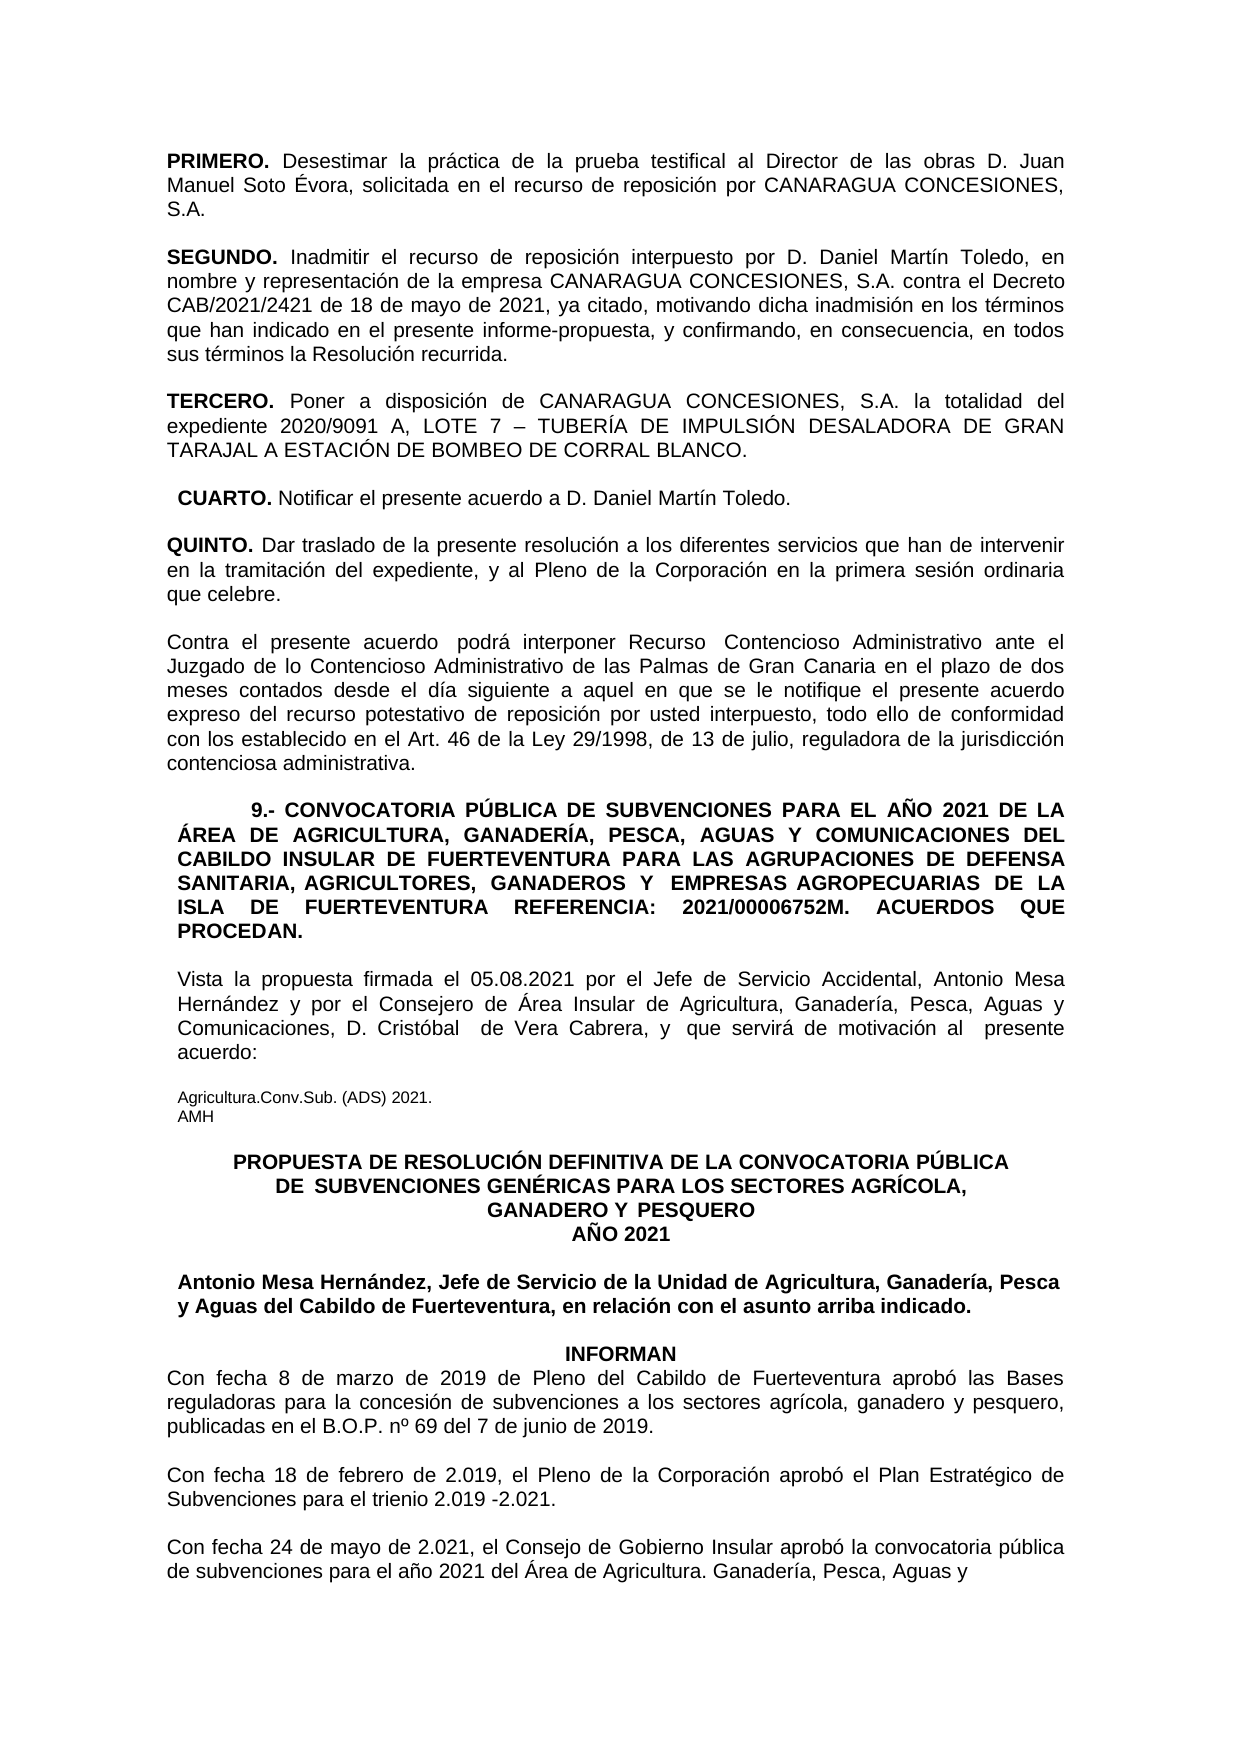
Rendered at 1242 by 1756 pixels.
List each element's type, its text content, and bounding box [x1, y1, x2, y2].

text Agricultura.Conv.Sub. (ADS) 2021. AMH [177, 1087, 467, 1126]
text Antonio Mesa Hernández, Jefe de Servicio de la Unidad de Agricultura, Ganadería, Pesca y Aguas del Cabildo de Fuerteventura, en relación con el asunto arriba indicado. [177, 1270, 1059, 1318]
text QUINTO. Dar traslado de la presente resolución a los diferentes servicios que han de intervenir en la tramitación del expediente, y al Pleno de la Corporación en la primera sesión ordinaria que celebre. [167, 533, 1064, 606]
text SEGUNDO. Inadmitir el recurso de reposición interpuesto por D. Daniel Martín Toledo, en nombre y representación de la empresa CANARAGUA CONCESIONES, S.A. contra el Decreto CAB/2021/2421 de 18 de mayo de 2021, ya citado, motivando dicha inadmisión en los términos que han indicado en el presente informe-propuesta, y confirmando, en consecuencia, en todos sus términos la Resolución recurrida. [167, 245, 1065, 366]
text INFORMAN [218, 1342, 1023, 1366]
subtitle 9.- CONVOCATORIA PÚBLICA DE SUBVENCIONES PARA EL AÑO 2021 DE LA ÁREA DE AGRICULTURA, GANADERÍA, PESCA, AGUAS Y COMUNICACIONES DEL CABILDO INSULAR DE FUERTEVENTURA PARA LAS AGRUPACIONES DE DEFENSA SANITARIA, AGRICULTORES, GANADEROS Y EMPRESAS AGROPECUARIAS DE LA ISLA DE FUERTEVENTURA REFERENCIA: 2021/00006752M. ACUERDOS QUE PROCEDAN. [177, 798, 1065, 943]
text CUARTO. Notificar el presente acuerdo a D. Daniel Martín Toledo. [177, 485, 1077, 509]
text Contra el presente acuerdo podrá interponer Recurso Contencioso Administrativo ante el Juzgado de lo Contencioso Administrativo de las Palmas de Gran Canaria en el plazo de dos meses contados desde el día siguiente a aquel en que se le notifique el presente acuerdo expreso del recurso potestativo de reposición por usted interpuesto, todo ello de conformidad con los establecido en el Art. 46 de la Ley 29/1998, de 13 de julio, reguladora de la jurisdicción contenciosa administrativa. [167, 630, 1065, 774]
subtitle PROPUESTA DE RESOLUCIÓN DEFINITIVA DE LA CONVOCATORIA PÚBLICA DE SUBVENCIONES GENÉRICAS PARA LOS SECTORES AGRÍCOLA, GANADERO Y PESQUERO [218, 1149, 1023, 1222]
text TERCERO. Poner a disposición de CANARAGUA CONCESIONES, S.A. la totalidad del expediente 2020/9091 A, LOTE 7 – TUBERÍA DE IMPULSIÓN DESALADORA DE GRAN TARAJAL A ESTACIÓN DE BOMBEO DE CORRAL BLANCO. [167, 389, 1065, 462]
text Con fecha 18 de febrero de 2.019, el Pleno de la Corporación aprobó el Plan Estratégico de Subvenciones para el trienio 2.019 -2.021. [167, 1462, 1064, 1511]
text Con fecha 8 de marzo de 2019 de Pleno del Cabildo de Fuerteventura aprobó las Bases reguladoras para la concesión de subvenciones a los sectores agrícola, ganadero y pesquero, publicadas en el B.O.P. nº 69 del 7 de junio de 2019. [167, 1366, 1064, 1438]
text PRIMERO. Desestimar la práctica de la prueba testifical al Director de las obras D. Juan Manuel Soto Évora, solicitada en el recurso de reposición por CANARAGUA CONCESIONES, S.A. [167, 149, 1064, 221]
text Vista la propuesta firmada el 05.08.2021 por el Jefe de Servicio Accidental, Antonio Mesa Hernández y por el Consejero de Área Insular de Agricultura, Ganadería, Pesca, Aguas y Comunicaciones, D. Cristóbal de Vera Cabrera, y que servirá de motivación al presente acuerdo: [177, 967, 1065, 1064]
text Con fecha 24 de mayo de 2.021, el Consejo de Gobierno Insular aprobó la convocatoria pública de subvenciones para el año 2021 del Área de Agricultura. Ganadería, Pesca, Aguas y [167, 1534, 1064, 1583]
text AÑO 2021 [482, 1222, 759, 1246]
